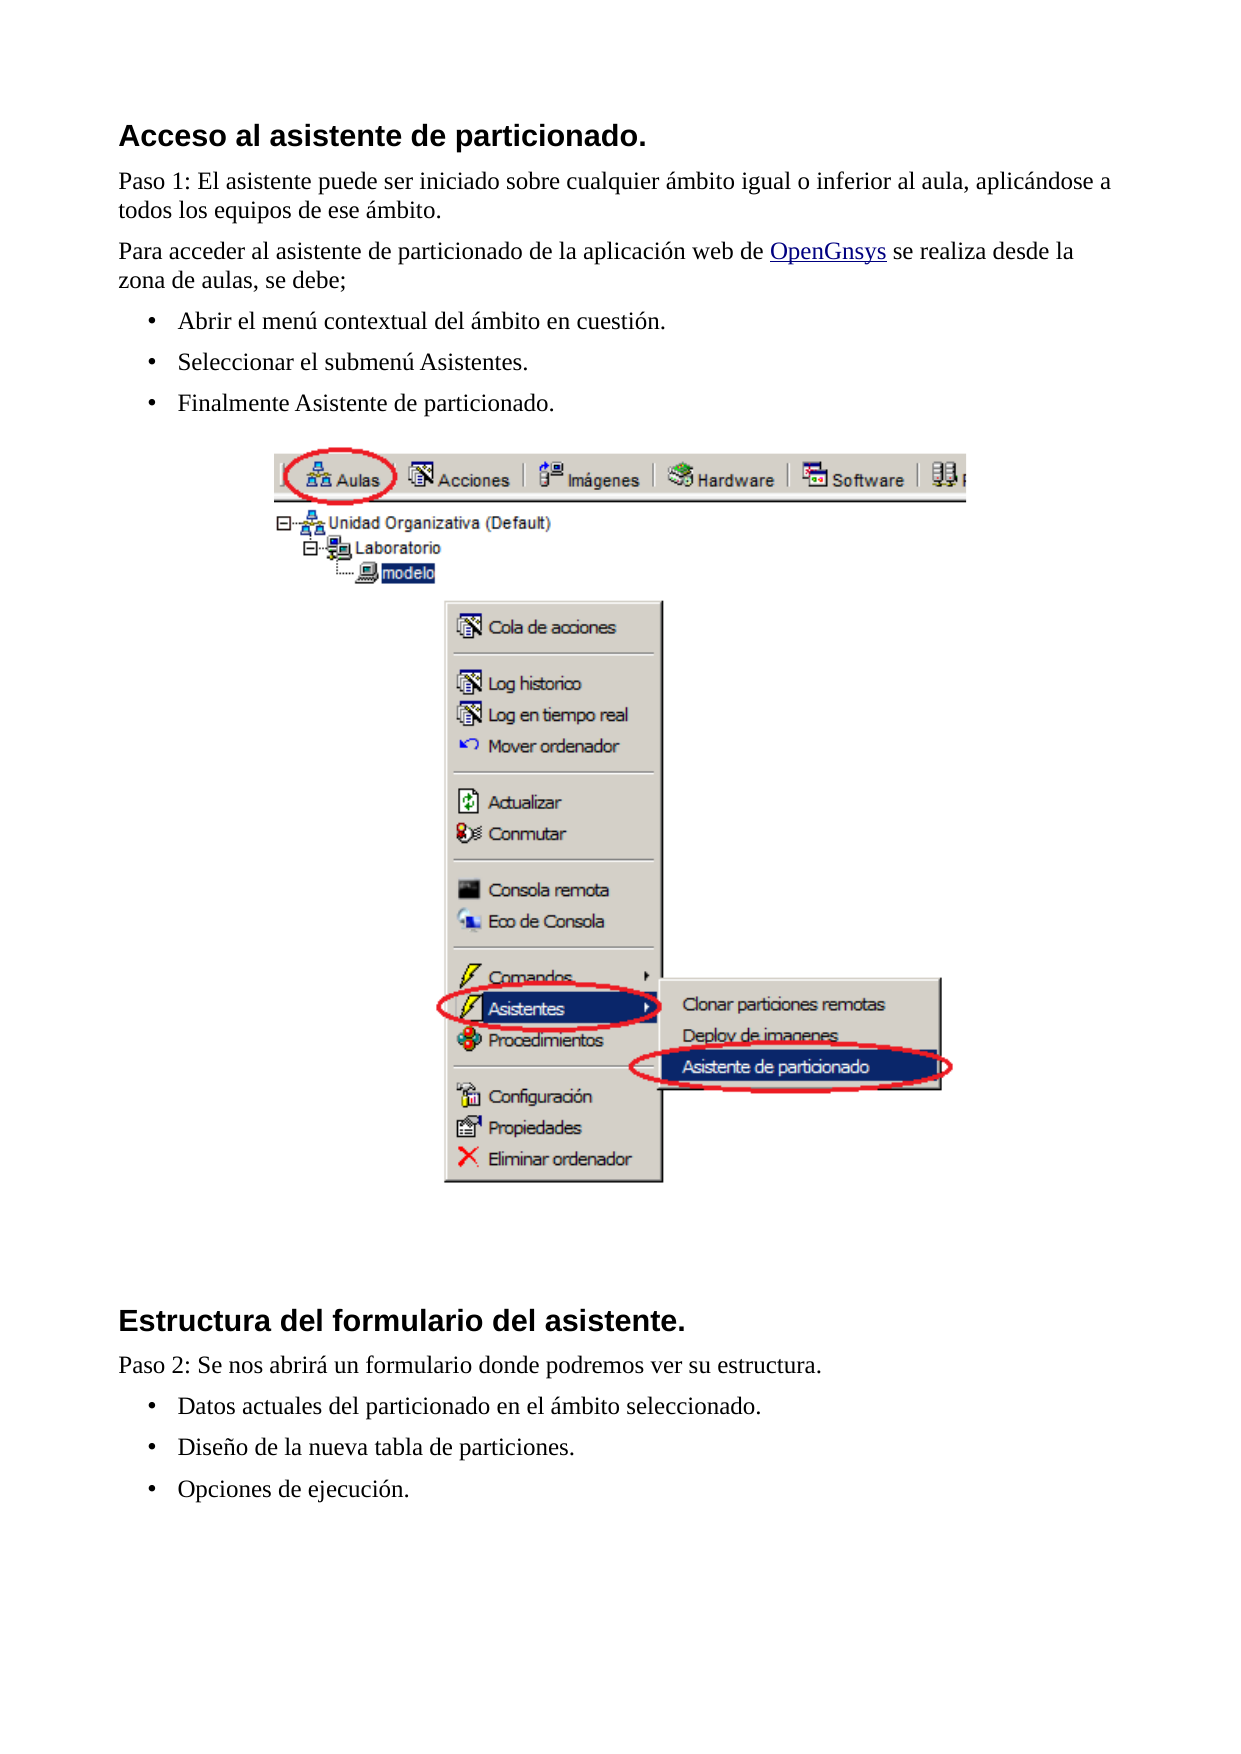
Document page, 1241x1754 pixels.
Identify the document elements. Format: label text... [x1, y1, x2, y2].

text Para acceder al asistente de particionado de la aplicación web de OpenGnsys se realiza desde la zona de aulas, se debe; [118, 236, 1122, 293]
text Paso 2: Se nos abrirá un formulario donde podremos ver su estructura. [118, 1350, 1122, 1379]
list Datos actuales del particionado en el ámbito seleccionado. [148, 1391, 1122, 1420]
text Paso 1: El asistente puede ser iniciado sobre cualquier ámbito igual o inferior al aula, aplicándose a todos los equipos de ese ámbito. [118, 166, 1122, 223]
subtitle Estructura del formulario del asistente. [118, 1302, 1122, 1337]
list Abrir el menú contextual del ámbito en cuestión. [148, 306, 1122, 335]
subtitle Acceso al asistente de particionado. [118, 118, 1122, 153]
list Opciones de ejecución. [148, 1474, 1122, 1502]
list Seleccionar el submenú Asistentes. [148, 347, 1122, 376]
list Finalmente Asistente de particionado. [148, 388, 1122, 417]
list Diseño de la nueva tabla de particiones. [148, 1432, 1122, 1461]
